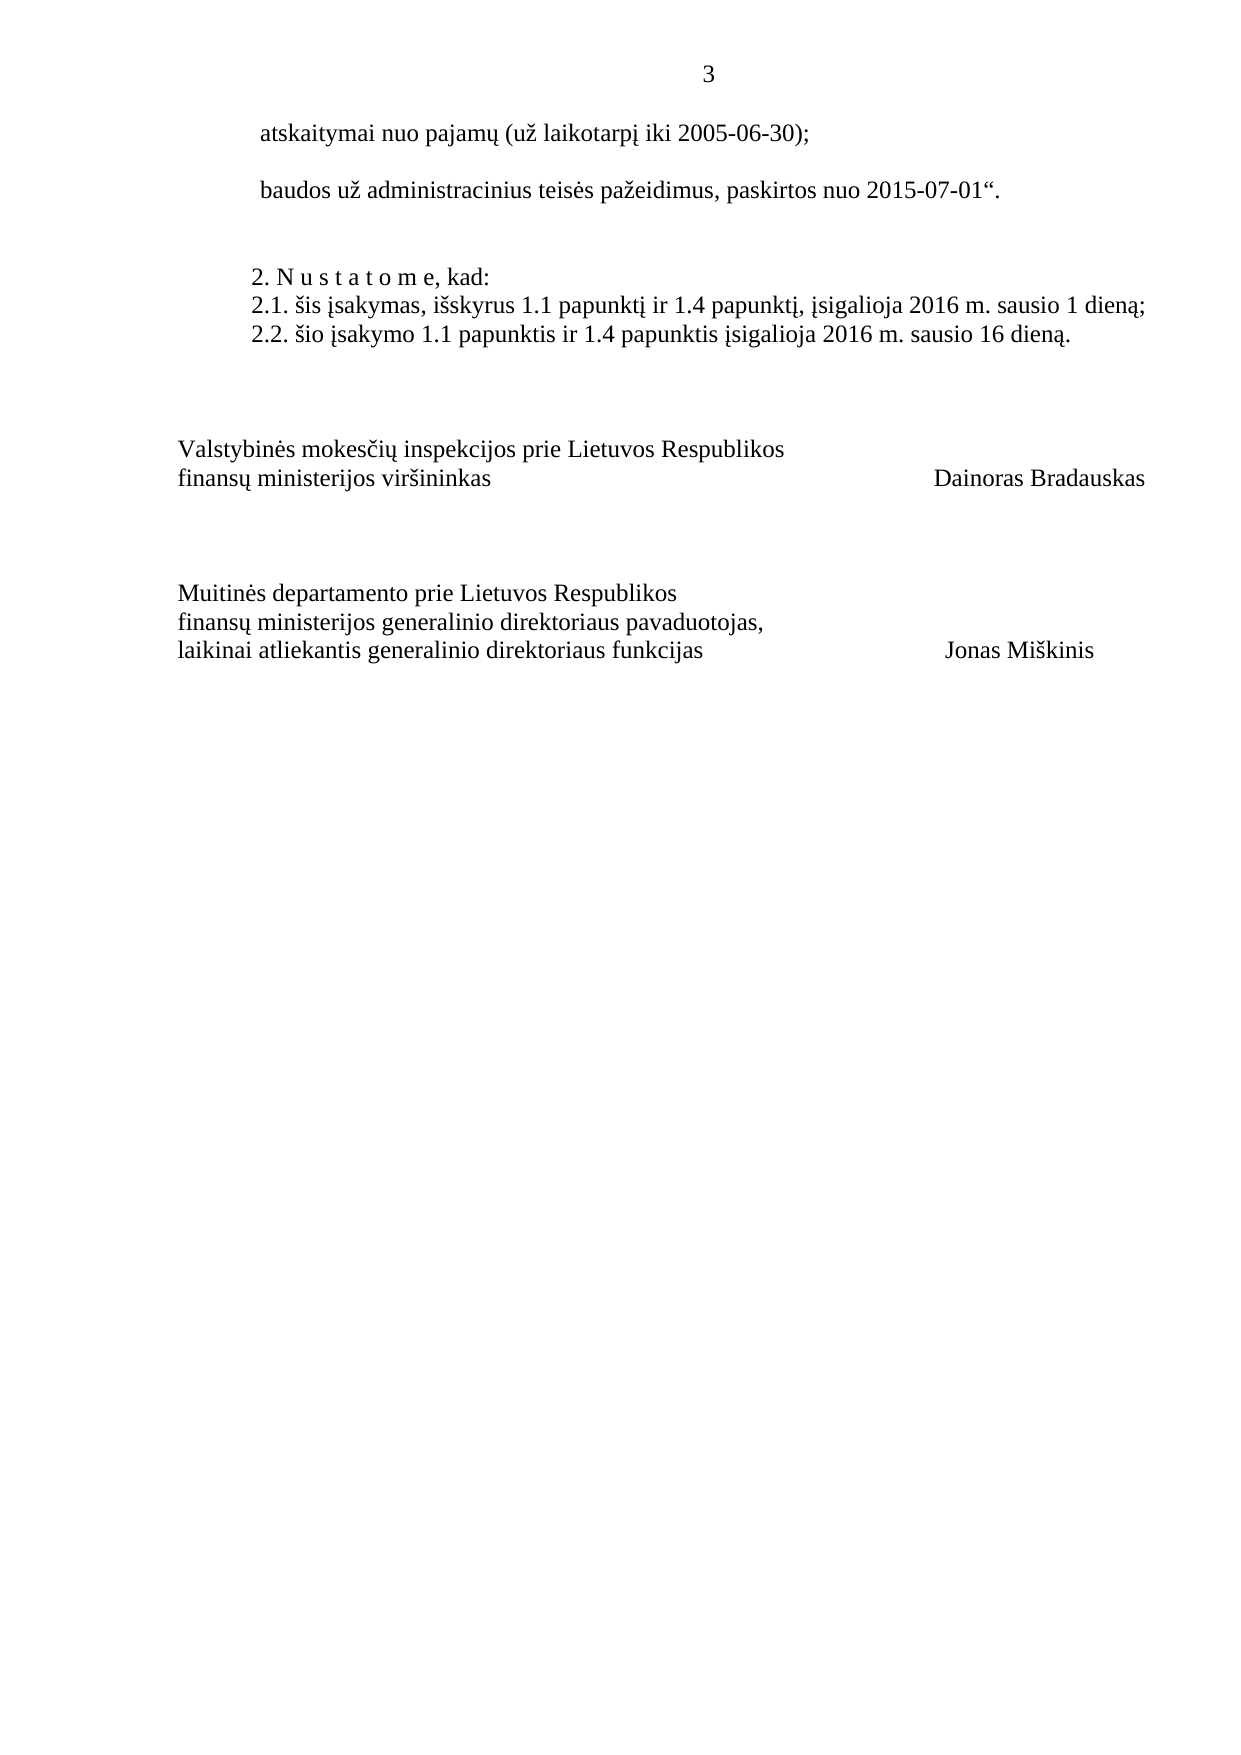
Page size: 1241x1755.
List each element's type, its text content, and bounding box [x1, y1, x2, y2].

text laikinai atliekantis generalinio direktoriaus funkcijas Jonas Miškinis [177, 636, 1181, 664]
text Muitinės departamento prie Lietuvos Respublikos [177, 578, 1181, 607]
text finansų ministerijos generalinio direktoriaus pavaduotojas, [177, 607, 1181, 636]
text Valstybinės mokesčių inspekcijos prie Lietuvos Respublikos [177, 434, 1181, 463]
text finansų ministerijos viršininkas Dainoras Bradauskas [177, 463, 1181, 492]
text 2.1. šis įsakymas, išskyrus 1.1 papunktį ir 1.4 papunktį, įsigalioja 2016 m. sausio 1 dieną; [177, 291, 1181, 319]
table_cell atskaitymai nuo pajamų (už laikotarpį iki 2005-06-30); baudos už administracinius teisės pažeidimus, paskirtos nuo 2015-07-01“. [177, 118, 1201, 204]
text 2. N u s t a t o m e, kad: [177, 262, 1181, 291]
text 2.2. šio įsakymo 1.1 papunktis ir 1.4 papunktis įsigalioja 2016 m. sausio 16 dieną. [177, 319, 1181, 348]
